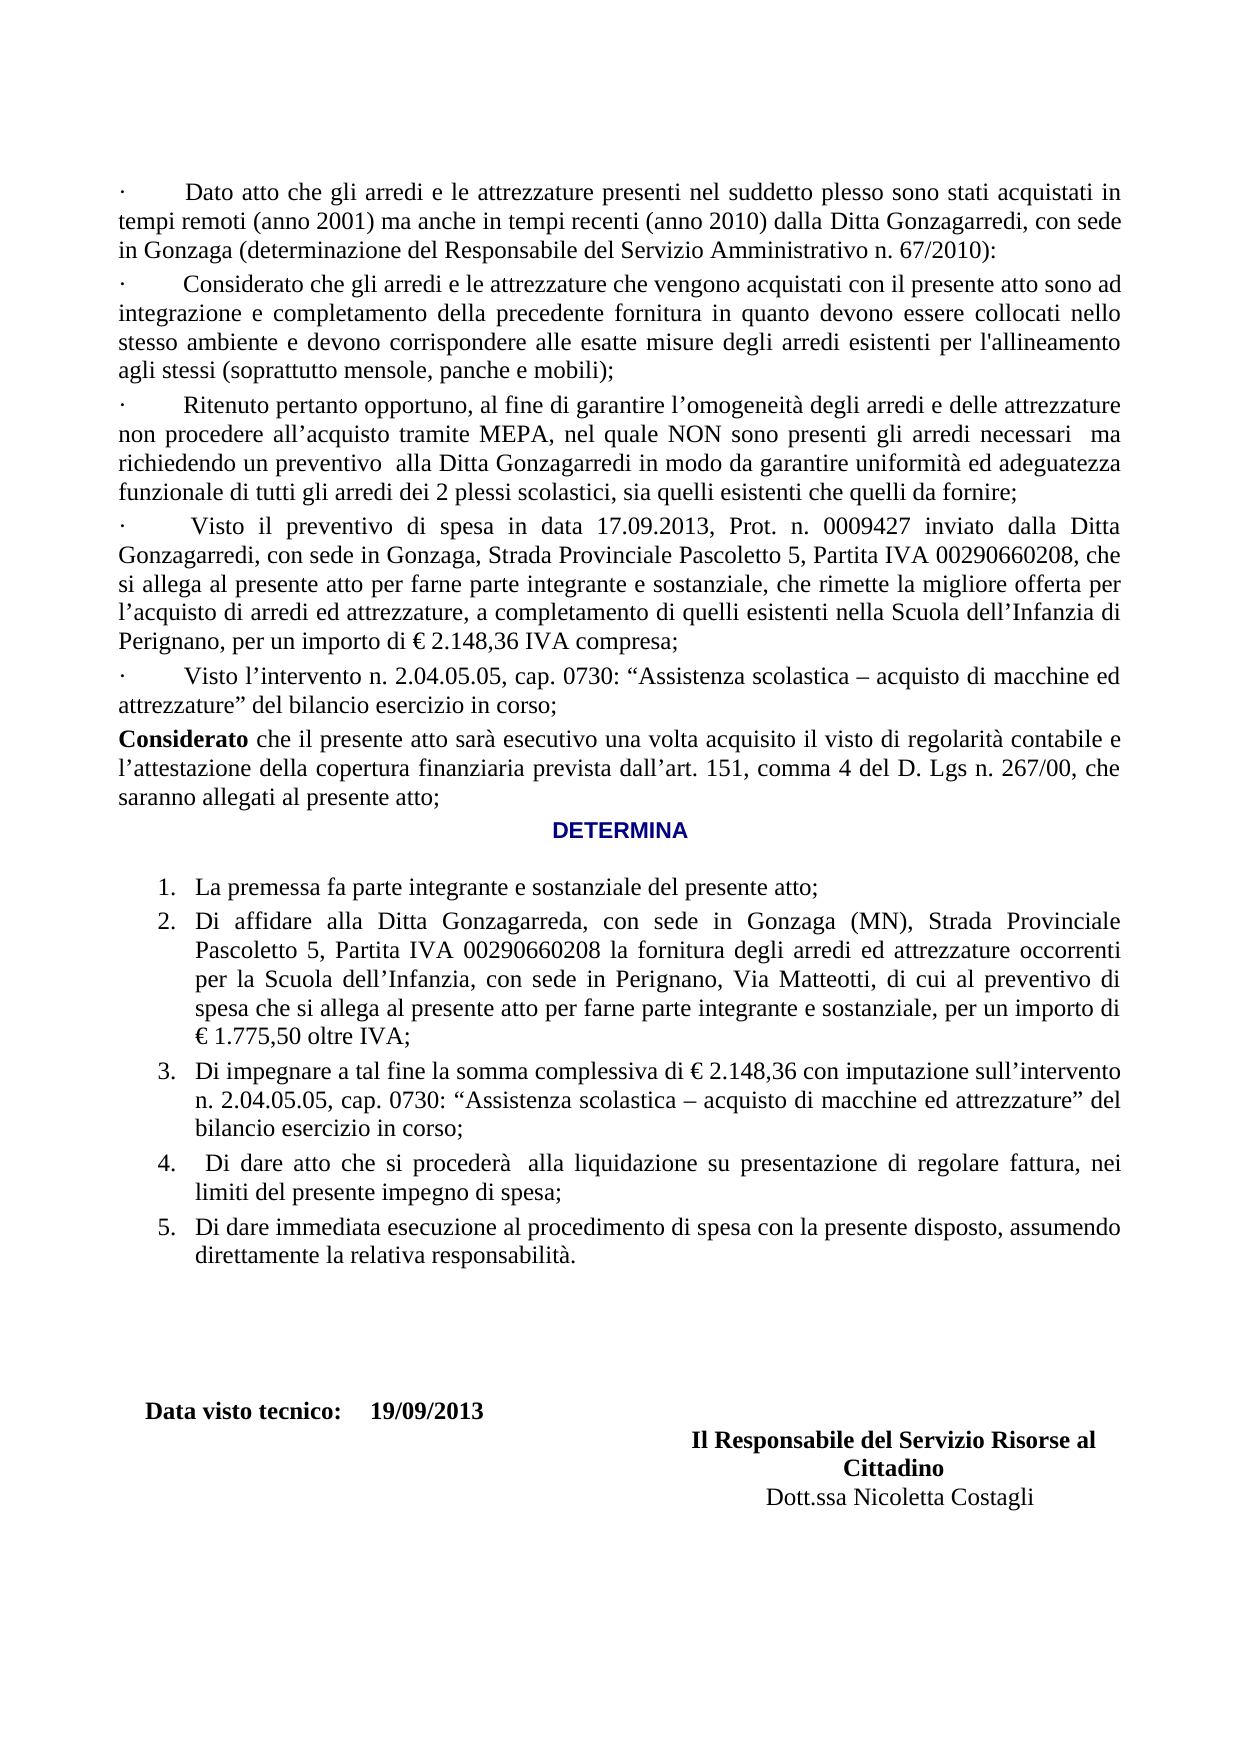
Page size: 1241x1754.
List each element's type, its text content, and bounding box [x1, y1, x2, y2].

table_cell [363, 1425, 668, 1482]
text · Visto l’intervento n. 2.04.05.05, cap. 0730: “Assistenza scolastica – acquisto di macchine ed attrezzature” del bilancio esercizio in corso; [118, 661, 1122, 718]
list Di impegnare a tal fine la somma complessiva di € 2.148,36 con imputazione sull’intervento n. 2.04.05.05, cap. 0730: “Assistenza scolastica – acquisto di macchine ed attrezzature” del bilancio esercizio in corso; [157, 1056, 1122, 1142]
text Considerato che il presente atto sarà esecutivo una volta acquisito il visto di regolarità contabile e l’attestazione della copertura finanziaria prevista dall’art. 151, comma 4 del D. Lgs n. 267/00, che saranno allegati al presente atto; [118, 724, 1122, 811]
list Di dare immediata esecuzione al procedimento di spesa con la presente disposto, assumendo direttamente la relativa responsabilità. [157, 1212, 1122, 1269]
text · Dato atto che gli arredi e le attrezzature presenti nel suddetto plesso sono stati acquistati in tempi remoti (anno 2001) ma anche in tempi recenti (anno 2010) dalla Ditta Gonzagarredi, con sede in Gonzaga (determinazione del Responsabile del Servizio Amministrativo n. 67/2010): [118, 177, 1122, 263]
text · Considerato che gli arredi e le attrezzature che vengono acquistati con il presente atto sono ad integrazione e completamento della precedente fornitura in quanto devono essere collocati nello stesso ambiente e devono corrispondere alle esatte misure degli arredi esistenti per l'allineamento agli stessi (soprattutto mensole, panche e mobili); [118, 269, 1122, 384]
table_header 19/09/2013 [363, 1396, 668, 1425]
text · Ritenuto pertanto opportuno, al fine di garantire l’omogeneità degli arredi e delle attrezzature non procedere all’acquisto tramite MEPA, nel quale NON sono presenti gli arredi necessari ma richiedendo un preventivo alla Ditta Gonzagarredi in modo da garantire uniformità ed adeguatezza funzionale di tutti gli arredi dei 2 plessi scolastici, sia quelli esistenti che quelli da fornire; [118, 390, 1122, 505]
list Di affidare alla Ditta Gonzagarreda, con sede in Gonzaga (MN), Strada Provinciale Pascoletto 5, Partita IVA 00290660208 la fornitura degli arredi ed attrezzature occorrenti per la Scuola dell’Infanzia, con sede in Perignano, Via Matteotti, di cui al preventivo di spesa che si allega al presente atto per farne parte integrante e sostanziale, per un importo di € 1.775,50 oltre IVA; [157, 906, 1122, 1050]
table_cell Il Responsabile del Servizio Risorse al Cittadino [669, 1425, 1119, 1482]
table_header Data visto tecnico: [119, 1396, 362, 1425]
table_cell [363, 1482, 668, 1511]
table_cell [119, 1482, 362, 1511]
list Di dare atto che si procederà alla liquidazione su presentazione di regolare fattura, nei limiti del presente impegno di spesa; [157, 1148, 1122, 1206]
subtitle DETERMINA [118, 817, 1122, 843]
text · Visto il preventivo di spesa in data 17.09.2013, Prot. n. 0009427 inviato dalla Ditta Gonzagarredi, con sede in Gonzaga, Strada Provinciale Pascoletto 5, Partita IVA 00290660208, che si allega al presente atto per farne parte integrante e sostanziale, che rimette la migliore offerta per l’acquisto di arredi ed attrezzature, a completamento di quelli esistenti nella Scuola dell’Infanzia di Perignano, per un importo di € 2.148,36 IVA compresa; [118, 511, 1122, 655]
table_cell [119, 1425, 362, 1482]
table_cell Dott.ssa Nicoletta Costagli [669, 1482, 1119, 1511]
list La premessa fa parte integrante e sostanziale del presente atto; [157, 872, 1122, 900]
table_header [669, 1396, 1119, 1425]
